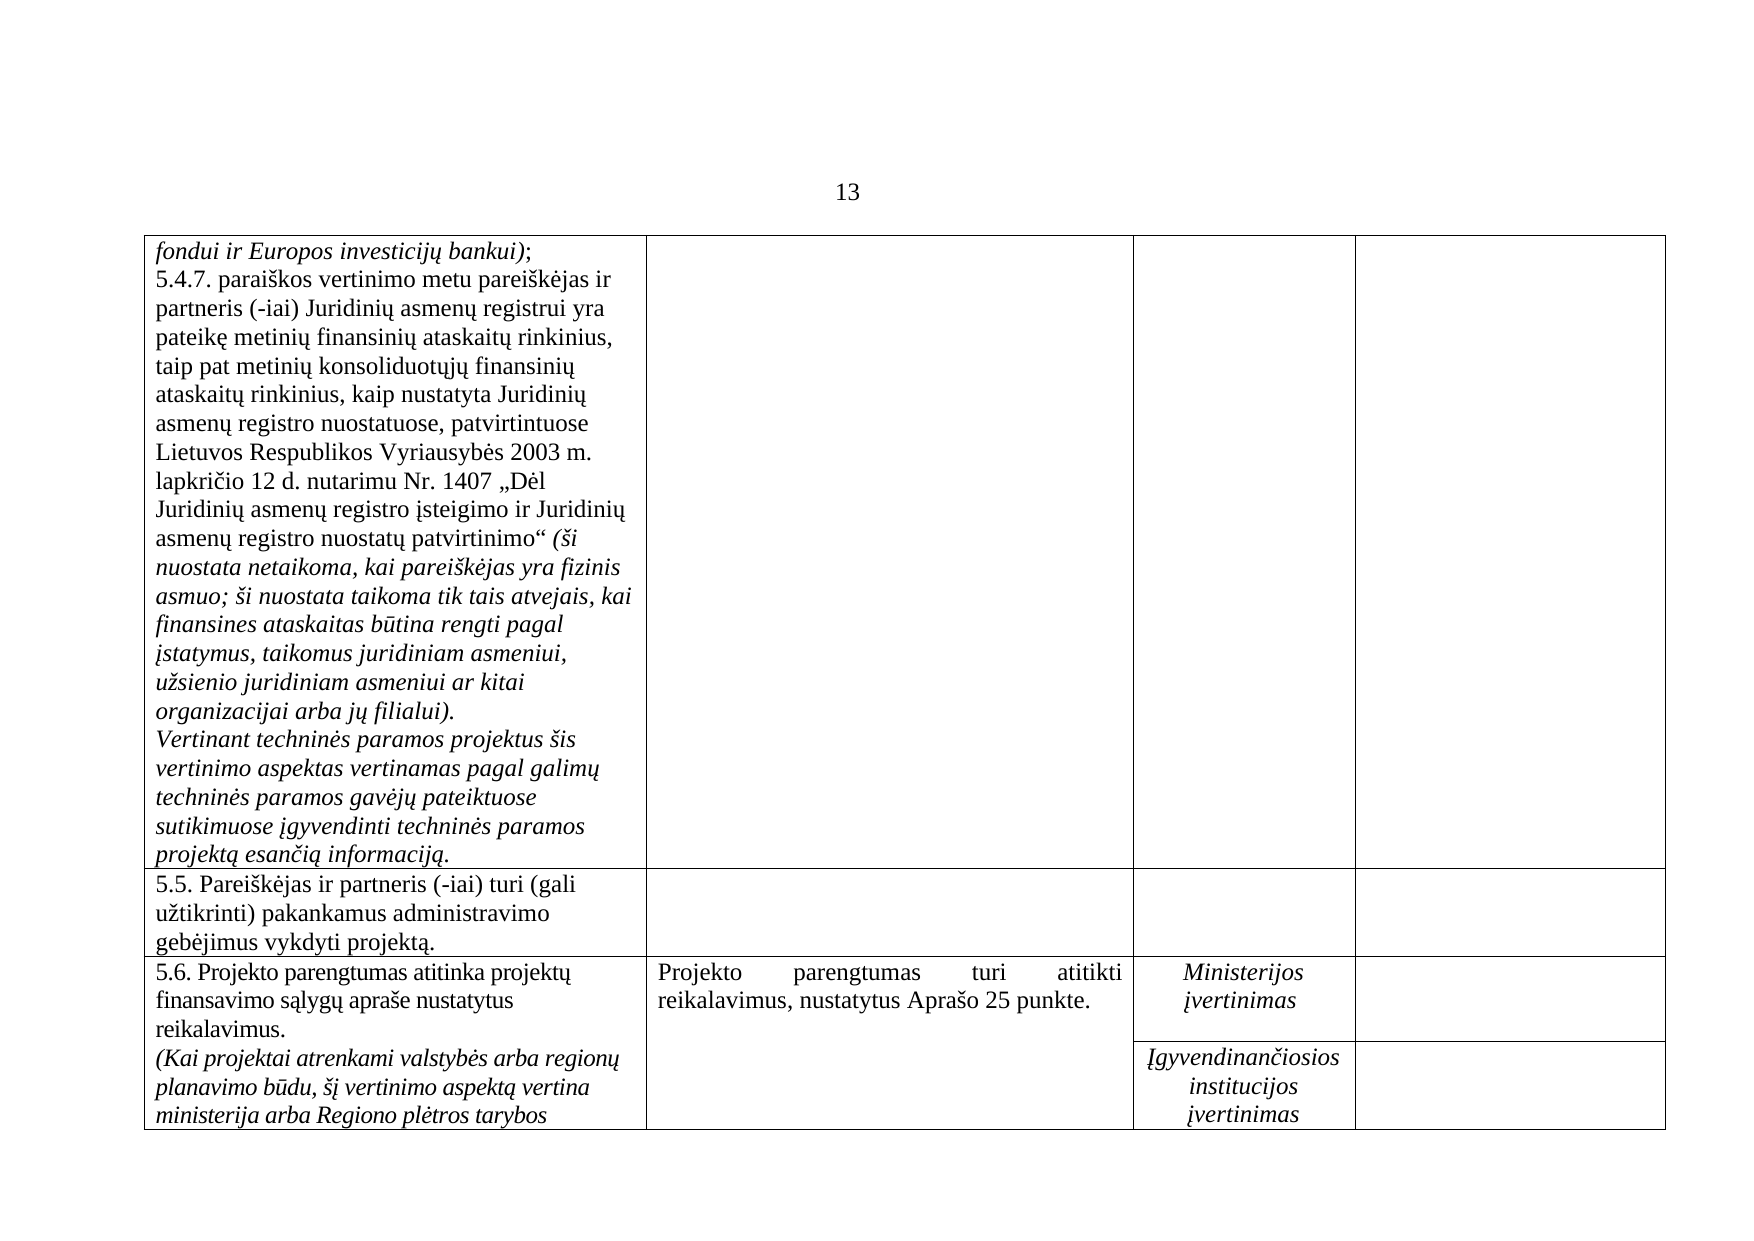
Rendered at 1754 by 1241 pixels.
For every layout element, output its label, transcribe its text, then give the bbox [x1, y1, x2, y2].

table_cell 5.5. Pareiškėjas ir partneris (-iai) turi (gali užtikrinti) pakankamus administravimo gebėjimus vykdyti projektą. [145, 869, 646, 956]
table_cell 5.6. Projekto parengtumas atitinka projektų finansavimo sąlygų apraše nustatytus reikalavimus. (Kai projektai atrenkami valstybės arba regionų planavimo būdu, šį vertinimo aspektą vertina ministerija arba Regiono plėtros tarybos [145, 957, 646, 1129]
table_cell [1356, 1042, 1665, 1129]
table_cell Projekto parengtumas turi atitikti reikalavimus, nustatytus Aprašo 25 punkte. [647, 957, 1133, 1129]
table_cell [647, 869, 1133, 956]
table_cell [1356, 869, 1665, 956]
table_cell [1356, 957, 1665, 1041]
table_cell Įgyvendinančiosios institucijos įvertinimas [1134, 1042, 1355, 1129]
table_cell fondui ir Europos investicijų bankui); 5.4.7. paraiškos vertinimo metu pareiškėjas ir partneris (-iai) Juridinių asmenų registrui yra pateikę metinių finansinių ataskaitų rinkinius, taip pat metinių konsoliduotųjų finansinių ataskaitų rinkinius, kaip nustatyta Juridinių asmenų registro nuostatuose, patvirtintuose Lietuvos Respublikos Vyriausybės 2003 m. lapkričio 12 d. nutarimu Nr. 1407 „Dėl Juridinių asmenų registro įsteigimo ir Juridinių asmenų registro nuostatų patvirtinimo“ (ši nuostata netaikoma, kai pareiškėjas yra fizinis asmuo; ši nuostata taikoma tik tais atvejais, kai finansines ataskaitas būtina rengti pagal įstatymus, taikomus juridiniam asmeniui, užsienio juridiniam asmeniui ar kitai organizacijai arba jų filialui). Vertinant techninės paramos projektus šis vertinimo aspektas vertinamas pagal galimų techninės paramos gavėjų pateiktuose sutikimuose įgyvendinti techninės paramos projektą esančią informaciją. [145, 236, 646, 868]
table_cell [1134, 869, 1355, 956]
table_cell Ministerijos įvertinimas [1134, 957, 1355, 1041]
table_cell [1356, 236, 1665, 868]
table_cell [647, 236, 1133, 868]
table_cell [1134, 236, 1355, 868]
